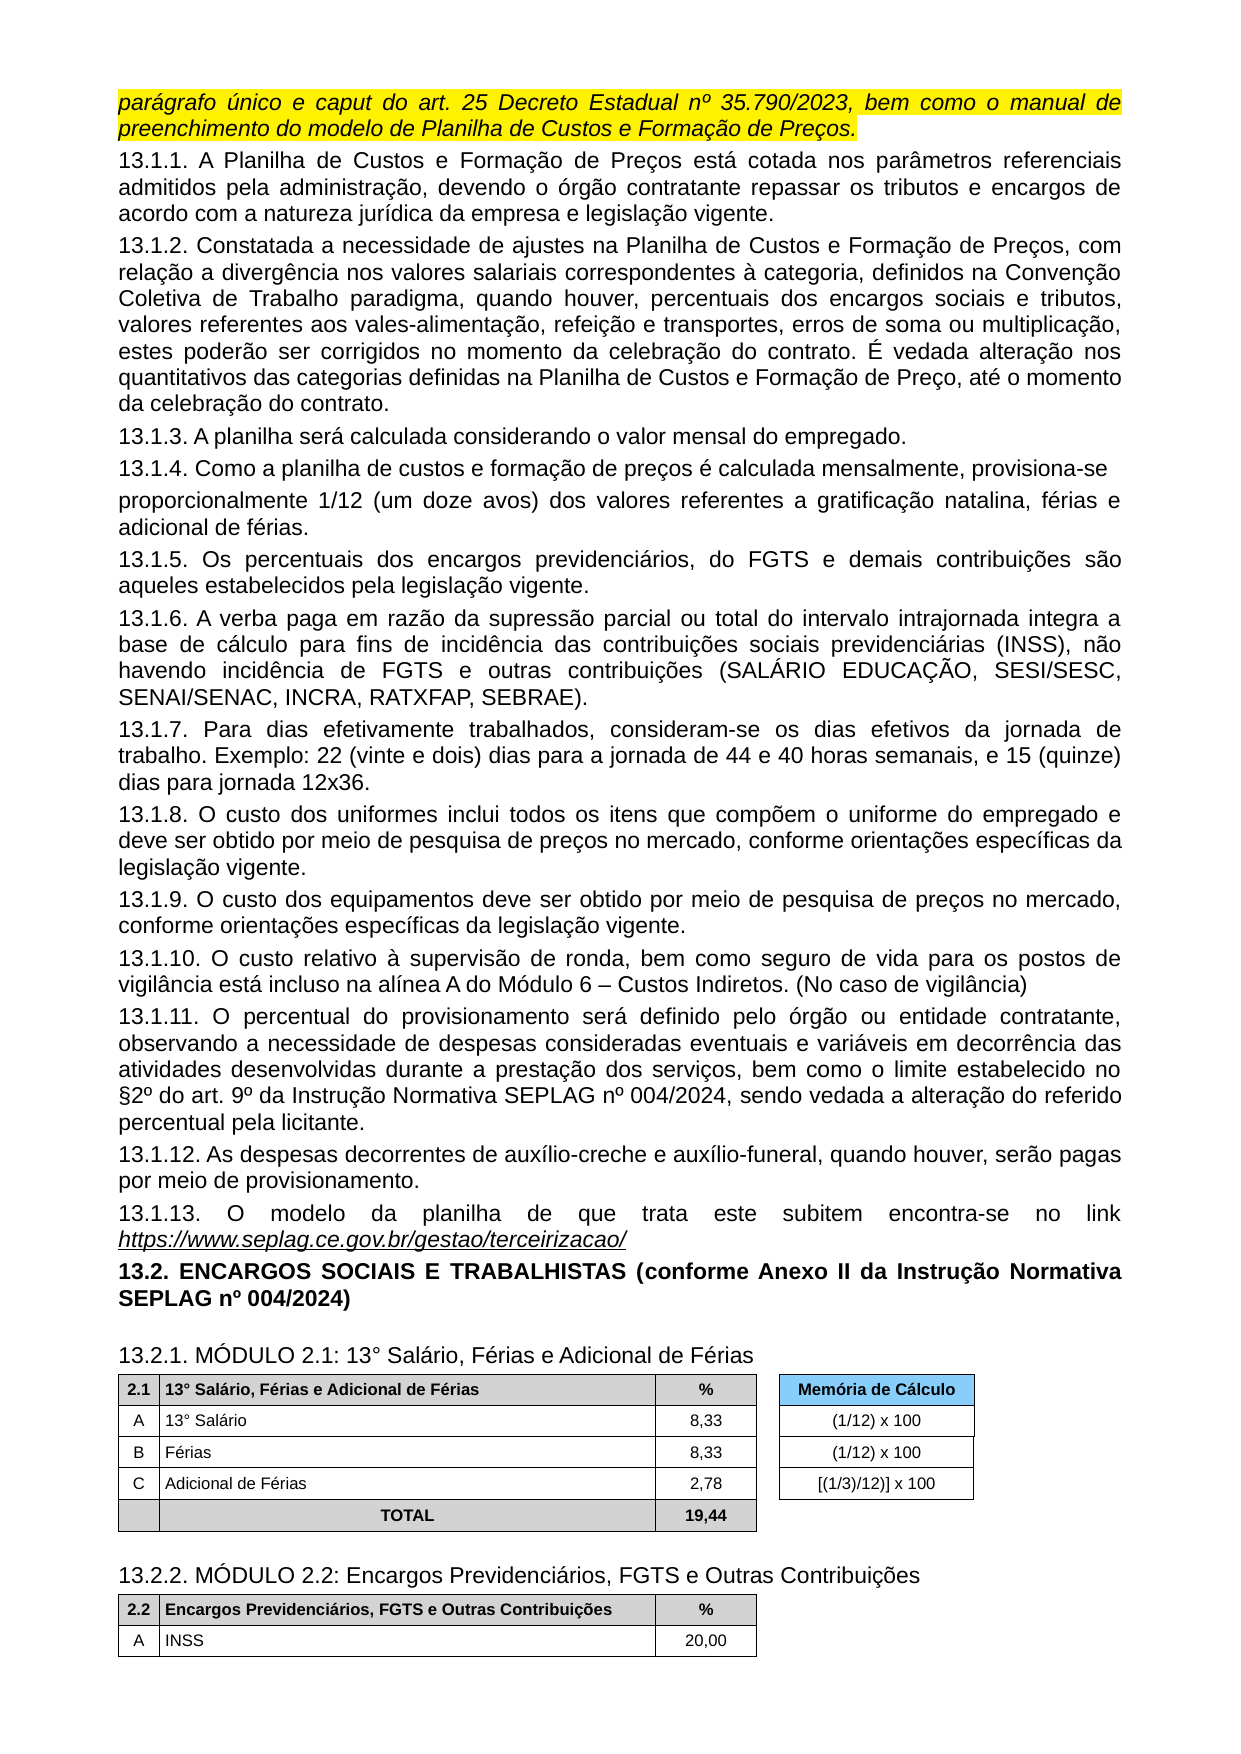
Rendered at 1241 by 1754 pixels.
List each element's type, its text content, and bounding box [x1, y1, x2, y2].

table_header 2.2 [119, 1595, 159, 1625]
table_cell 2,78 [656, 1468, 756, 1499]
table_cell (1/12) x 100 [780, 1406, 974, 1436]
text 13.1.11. O percentual do provisionamento será definido pelo órgão ou entidade contratante, observando a necessidade de despesas consideradas eventuais e variáveis em decorrência das atividades desenvolvidas durante a prestação dos serviços, bem como o limite estabelecido no §2º do art. 9º da Instrução Normativa SEPLAG nº 004/2024, sendo vedada a alteração do referido percentual pela licitante. [118, 1003, 1122, 1135]
text proporcionalmente 1/12 (um doze avos) dos valores referentes a gratificação natalina, férias e adicional de férias. [118, 487, 1122, 540]
table_cell (1/12) x 100 [780, 1437, 973, 1467]
text 13.1.2. Constatada a necessidade de ajustes na Planilha de Custos e Formação de Preços, com relação a divergência nos valores salariais correspondentes à categoria, definidos na Convenção Coletiva de Trabalho paradigma, quando houver, percentuais dos encargos sociais e tributos, valores referentes aos vales-alimentação, refeição e transportes, erros de soma ou multiplicação, estes poderão ser corrigidos no momento da celebração do contrato. É vedada alteração nos quantitativos das categorias definidas na Planilha de Custos e Formação de Preço, até o momento da celebração do contrato. [118, 232, 1122, 417]
table_cell 8,33 [656, 1437, 756, 1467]
text 13.1.10. O custo relativo à supervisão de ronda, bem como seguro de vida para os postos de vigilância está incluso na alínea A do Módulo 6 – Custos Indiretos. (No caso de vigilância) [118, 944, 1122, 997]
text parágrafo único e caput do art. 25 Decreto Estadual nº 35.790/2023, bem como o manual de preenchimento do modelo de Planilha de Custos e Formação de Preços. [118, 88, 1122, 141]
table_cell [119, 1500, 159, 1531]
table_cell 20,00 [656, 1626, 756, 1656]
table_cell A [119, 1406, 159, 1436]
table_header [757, 1374, 779, 1405]
table_cell A [119, 1626, 159, 1656]
text 13.1.12. As despesas decorrentes de auxílio-creche e auxílio-funeral, quando houver, serão pagas por meio de provisionamento. [118, 1141, 1122, 1193]
table_cell 19,44 [656, 1500, 756, 1531]
text 13.1.8. O custo dos uniformes inclui todos os itens que compõem o uniforme do empregado e deve ser obtido por meio de pesquisa de preços no mercado, conforme orientações específicas da legislação vigente. [118, 801, 1122, 880]
table_cell [757, 1405, 779, 1436]
table_header 2.1 [119, 1375, 159, 1405]
table_cell B [119, 1437, 159, 1467]
table_cell [(1/3)/12)] x 100 [780, 1468, 973, 1499]
table_cell Adicional de Férias [160, 1468, 655, 1499]
text 13.1.4. Como a planilha de custos e formação de preços é calculada mensalmente, provisiona-se [118, 455, 1122, 481]
table_cell 8,33 [656, 1406, 756, 1436]
text 13.1.6. A verba paga em razão da supressão parcial ou total do intervalo intrajornada integra a base de cálculo para fins de incidência das contribuições sociais previdenciárias (INSS), não havendo incidência de FGTS e outras contribuições (SALÁRIO EDUCAÇÃO, SESI/SESC, SENAI/SENAC, INCRA, RATXFAP, SEBRAE). [118, 604, 1122, 710]
text 13.1.13. O modelo da planilha de que trata este subitem encontra-se no link https://www.seplag.ce.gov.br/gestao/terceirizacao/ [118, 1199, 1122, 1252]
text 13.1.5. Os percentuais dos encargos previdenciários, do FGTS e demais contribuições são aqueles estabelecidos pela legislação vigente. [118, 546, 1122, 598]
text 13.1.1. A Planilha de Custos e Formação de Preços está cotada nos parâmetros referenciais admitidos pela administração, devendo o órgão contratante repassar os tributos e encargos de acordo com a natureza jurídica da empresa e legislação vigente. [118, 147, 1122, 226]
table_header Encargos Previdenciários, FGTS e Outras Contribuições [160, 1595, 655, 1625]
table_header % [656, 1375, 756, 1405]
table_cell 13° Salário [160, 1406, 655, 1436]
table_header Memória de Cálculo [780, 1375, 974, 1405]
text 13.1.9. O custo dos equipamentos deve ser obtido por meio de pesquisa de preços no mercado, conforme orientações específicas da legislação vigente. [118, 886, 1122, 938]
text 13.1.3. A planilha será calculada considerando o valor mensal do empregado. [118, 423, 1122, 449]
text 13.2.2. MÓDULO 2.2: Encargos Previdenciários, FGTS e Outras Contribuições [118, 1562, 1122, 1588]
table_cell [779, 1500, 974, 1531]
text 13.2.1. MÓDULO 2.1: 13° Salário, Férias e Adicional de Férias [118, 1342, 1122, 1368]
text 13.2. ENCARGOS SOCIAIS E TRABALHISTAS (conforme Anexo II da Instrução Normativa SEPLAG nº 004/2024) [118, 1258, 1122, 1311]
table_cell [757, 1467, 779, 1499]
table_cell Férias [160, 1437, 655, 1467]
table_cell INSS [160, 1626, 655, 1656]
table_cell TOTAL [160, 1500, 655, 1531]
table_header 13° Salário, Férias e Adicional de Férias [160, 1375, 655, 1405]
table_cell C [119, 1468, 159, 1499]
text 13.1.7. Para dias efetivamente trabalhados, consideram-se os dias efetivos da jornada de trabalho. Exemplo: 22 (vinte e dois) dias para a jornada de 44 e 40 horas semanais, e 15 (quinze) dias para jornada 12x36. [118, 716, 1122, 795]
table_cell [757, 1499, 779, 1531]
table_header % [656, 1595, 756, 1625]
table_cell [757, 1436, 779, 1467]
